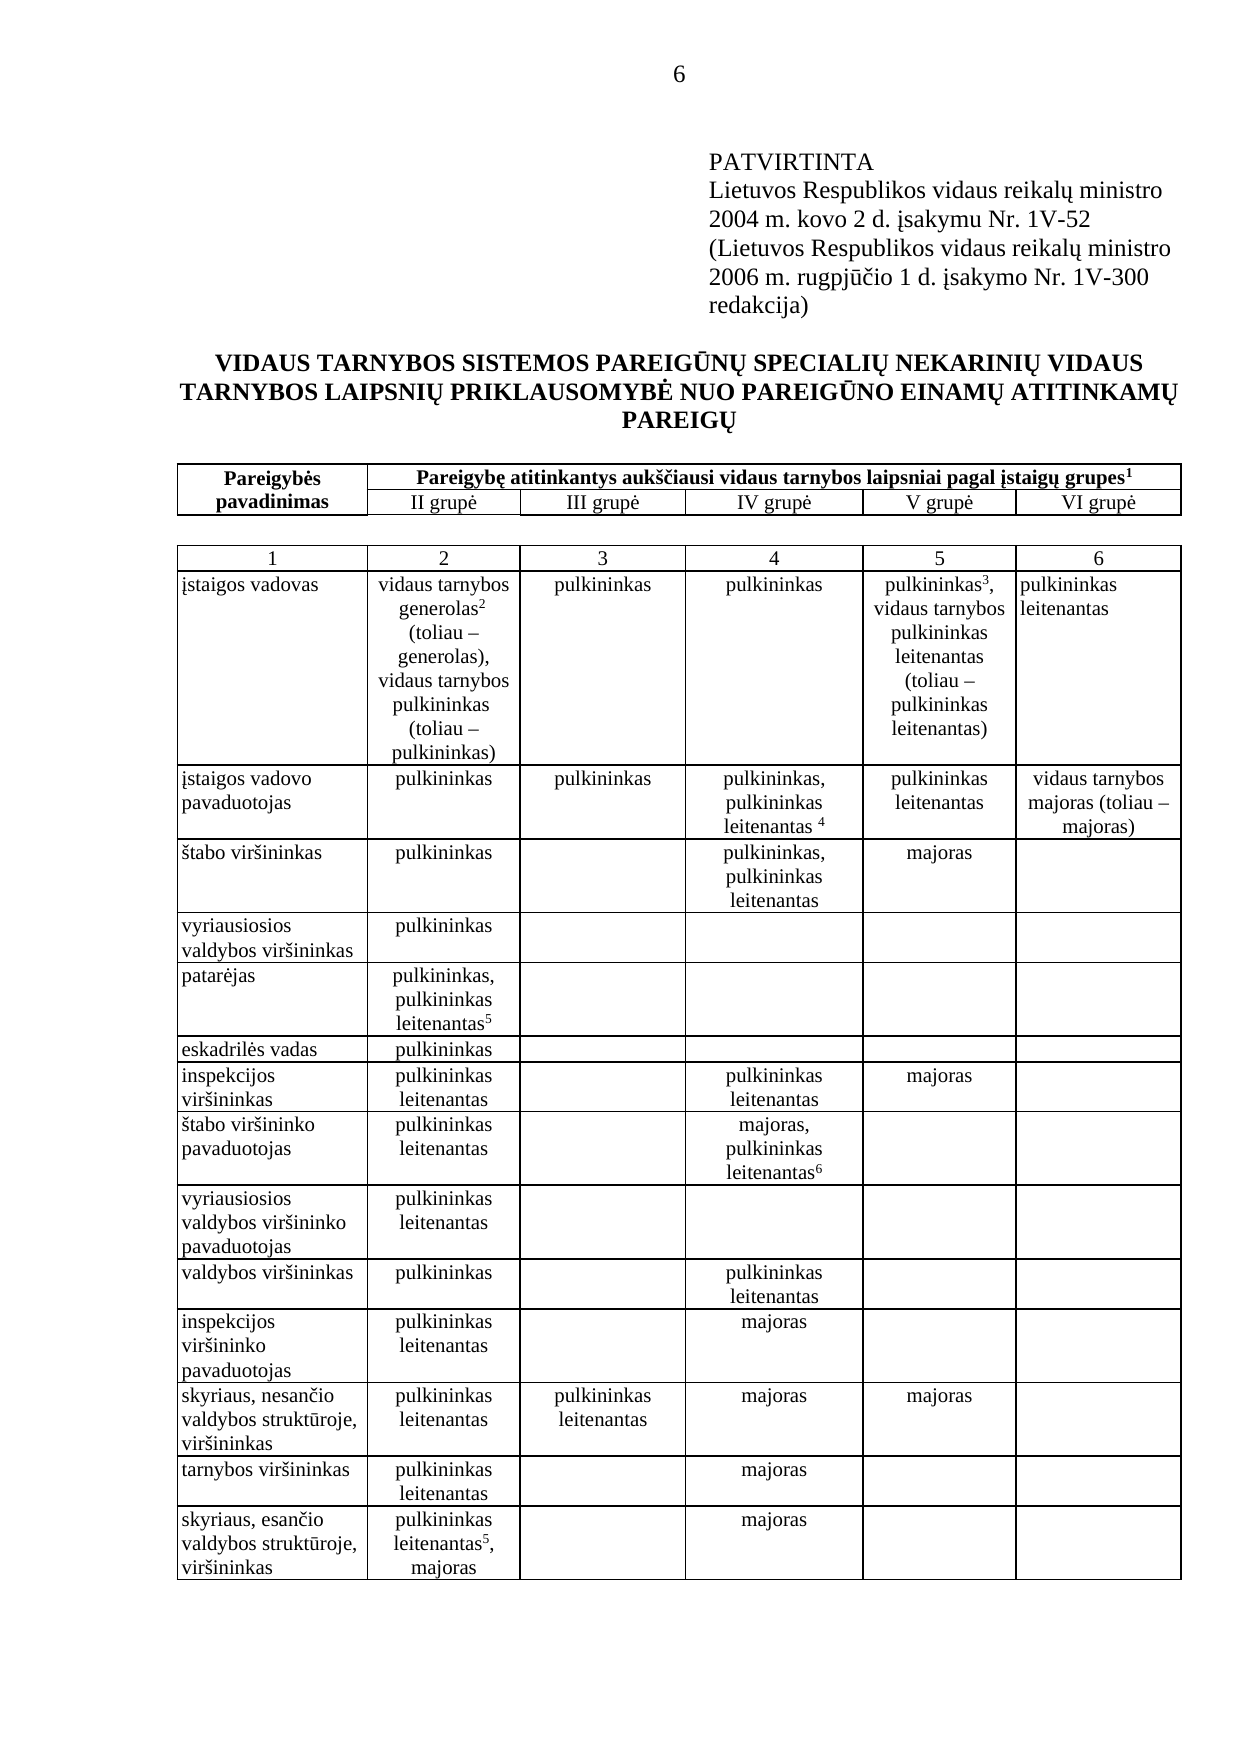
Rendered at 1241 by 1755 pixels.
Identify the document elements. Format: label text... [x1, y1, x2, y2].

table_cell štabo viršininkas [178, 840, 367, 912]
text VIDAUS TARNYBOS SISTEMOS PAREIGŪNŲ SPECIALIŲ NEKARINIŲ VIDAUS TARNYBOS LAIPSNIŲ PRIKLAUSOMYBĖ NUO PAREIGŪNO EINAMŲ ATITINKAMŲ PAREIGŲ [177, 348, 1181, 434]
table_cell majoras [686, 1310, 862, 1382]
table_cell [521, 1457, 685, 1505]
table_cell [864, 1310, 1015, 1382]
table_cell majoras [864, 840, 1015, 912]
table_cell [1017, 1310, 1180, 1382]
table_cell pulkininkas [368, 1260, 519, 1308]
table_cell [521, 963, 685, 1035]
table_header Pareigybės pavadinimas [178, 465, 367, 514]
table_cell [521, 1260, 685, 1308]
table_cell pulkininkas leitenantas [368, 1310, 519, 1382]
table_cell [686, 1186, 862, 1258]
table_cell [1017, 1383, 1180, 1455]
text PATVIRTINTA [177, 147, 1181, 176]
text redakcija) [177, 291, 1181, 319]
table_cell [1017, 1260, 1180, 1308]
table_cell [681, 1037, 685, 1061]
table_cell [864, 1112, 1015, 1184]
table_cell majoras [864, 1383, 1015, 1455]
table_cell įstaigos vadovo pavaduotojas [178, 766, 367, 838]
table_cell patarėjas [178, 963, 367, 1035]
table_header 3 [681, 546, 685, 570]
table_cell pulkininkas [521, 766, 685, 838]
table_cell majoras [864, 1063, 1015, 1111]
table_cell [1017, 963, 1180, 1035]
text (Lietuvos Respublikos vidaus reikalų ministro [177, 233, 1181, 262]
table_cell pulkininkas leitenantas [368, 1186, 519, 1258]
table_cell [864, 1507, 1015, 1579]
table_cell [1017, 913, 1180, 962]
table_cell [521, 1310, 685, 1382]
table_cell majoras [686, 1507, 862, 1579]
text Lietuvos Respublikos vidaus reikalų ministro [177, 176, 1181, 204]
table_cell įstaigos vadovas [178, 572, 367, 764]
table_cell [864, 1186, 1015, 1258]
table_cell tarnybos viršininkas [178, 1457, 367, 1505]
table_cell [1017, 1063, 1180, 1111]
table_cell pulkininkas leitenantas [368, 1383, 519, 1455]
table_cell pulkininkas [368, 840, 519, 912]
table_cell [864, 1260, 1015, 1308]
text 2006 m. rugpjūčio 1 d. įsakymo Nr. 1V-300 [177, 262, 1181, 291]
table_cell [686, 913, 862, 962]
table_cell [1017, 1457, 1180, 1505]
table_cell [521, 1063, 685, 1111]
table_cell [521, 1186, 685, 1258]
table_cell [1017, 1112, 1180, 1184]
table_cell pulkininkas leitenantas [368, 1112, 519, 1184]
table_header 1 [363, 546, 367, 570]
table_cell majoras [686, 1457, 862, 1505]
table_cell [521, 913, 685, 962]
table_cell pulkininkas leitenantas [1017, 572, 1180, 764]
table_cell pulkininkas [686, 572, 862, 764]
table_cell [1017, 840, 1180, 912]
table_cell pulkininkas leitenantas [864, 766, 1015, 838]
table_cell [521, 840, 685, 912]
table_cell majoras [686, 1383, 862, 1455]
table_cell [864, 913, 1015, 962]
table_cell [1017, 1186, 1180, 1258]
table_cell [1017, 1507, 1180, 1579]
table_cell [864, 1457, 1015, 1505]
table_cell pulkininkas [368, 766, 519, 838]
table_cell valdybos viršininkas [178, 1260, 367, 1308]
table_cell pulkininkas3, vidaus tarnybos pulkininkas leitenantas (toliau – pulkininkas leitenantas) [864, 572, 1015, 764]
table_cell štabo viršininko pavaduotojas [178, 1112, 367, 1184]
table_cell [521, 1507, 685, 1579]
table_cell pulkininkas leitenantas [521, 1383, 685, 1455]
table_cell [521, 1112, 685, 1184]
table_cell pulkininkas [521, 572, 685, 764]
text 2004 m. kovo 2 d. įsakymu Nr. 1V-52 [177, 204, 1181, 233]
table_cell [686, 963, 862, 1035]
table_cell [864, 963, 1015, 1035]
table_cell pulkininkas [368, 913, 519, 962]
